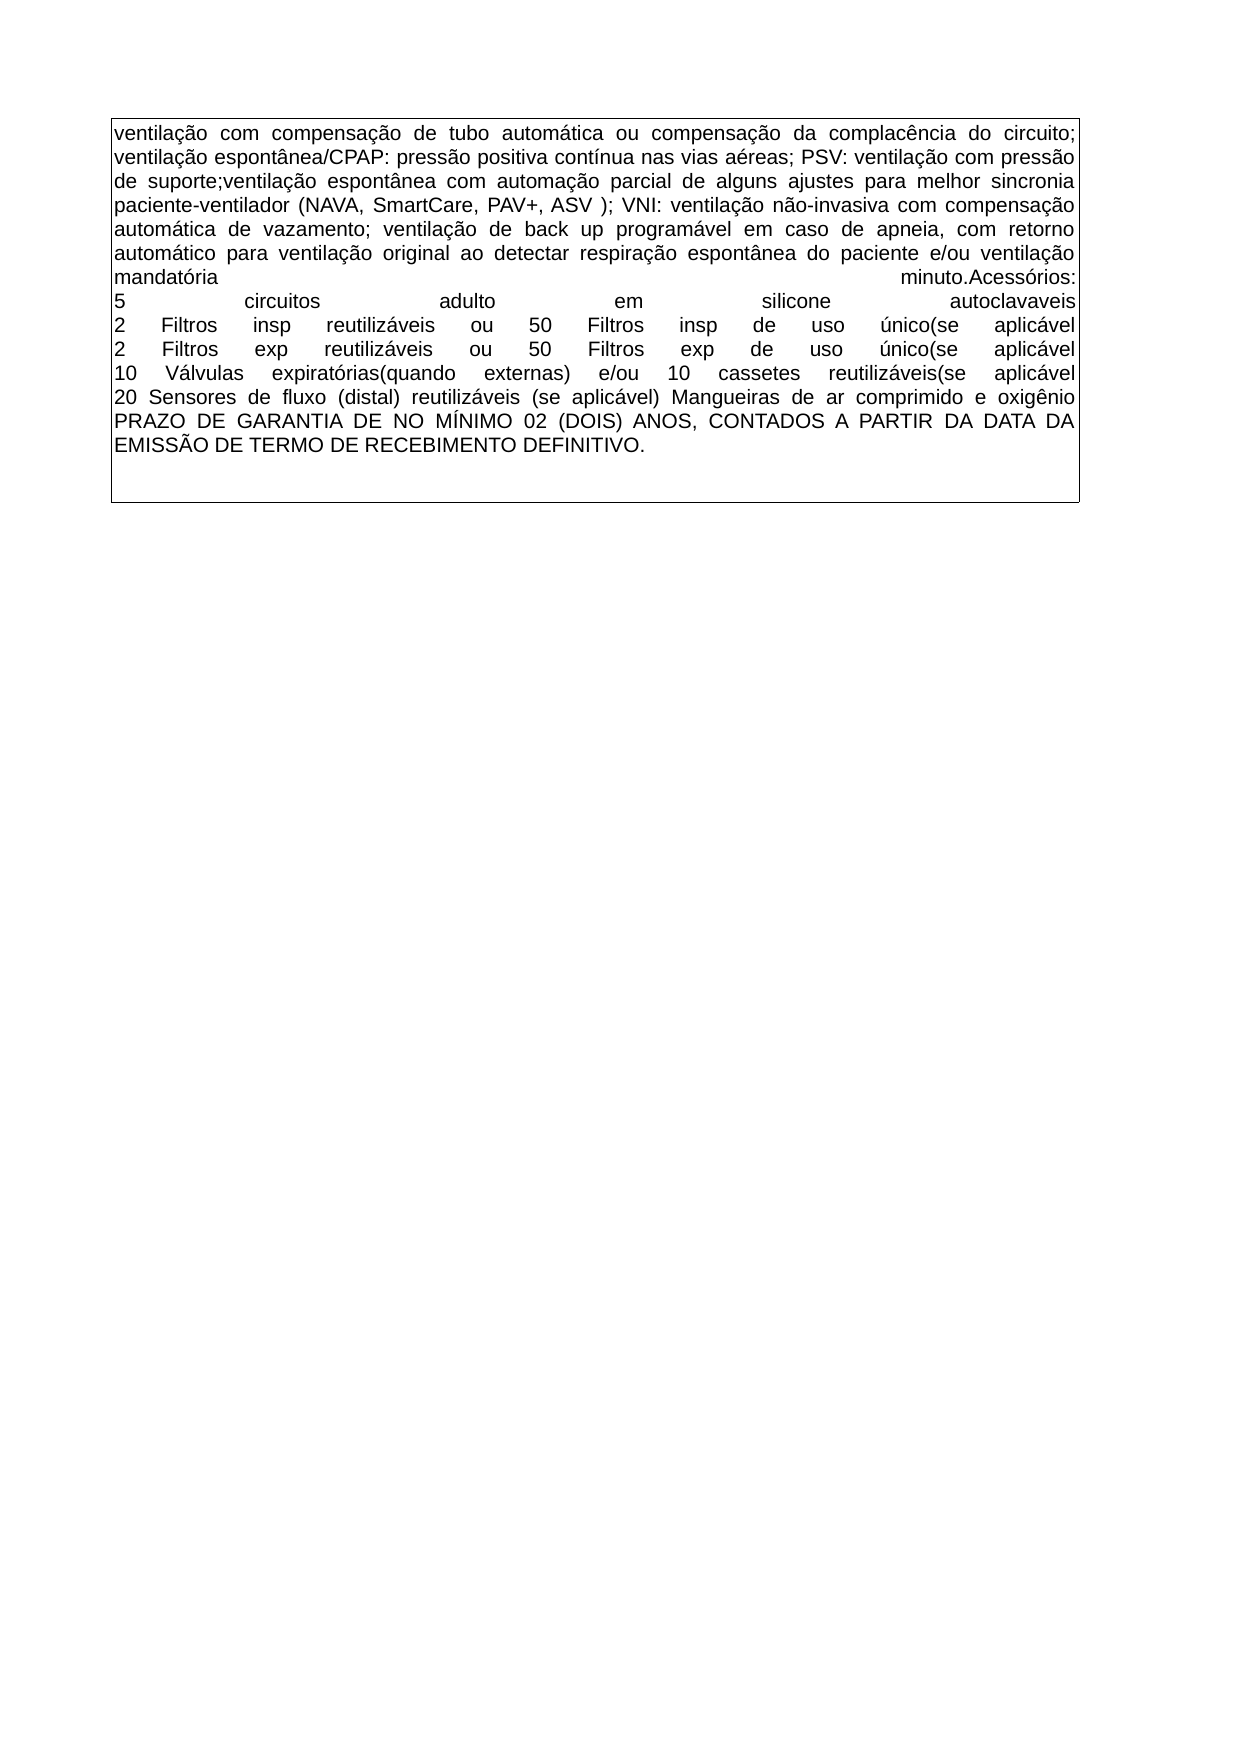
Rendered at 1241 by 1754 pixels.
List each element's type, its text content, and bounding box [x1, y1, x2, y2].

table_cell ventilação com compensação de tubo automática ou compensação da complacência do circuito; ventilação espontânea/CPAP: pressão positiva contínua nas vias aéreas; PSV: ventilação com pressão de suporte;ventilação espontânea com automação parcial de alguns ajustes para melhor sincronia paciente-ventilador (NAVA, SmartCare, PAV+, ASV ); VNI: ventilação não-invasiva com compensação automática de vazamento; ventilação de back up programável em caso de apneia, com retorno automático para ventilação original ao detectar respiração espontânea do paciente e/ou ventilação mandatória minuto.Acessórios: 5 circuitos adulto em silicone autoclavaveis 2 Filtros insp reutilizáveis ou 50 Filtros insp de uso único(se aplicável 2 Filtros exp reutilizáveis ou 50 Filtros exp de uso único(se aplicável 10 Válvulas expiratórias(quando externas) e/ou 10 cassetes reutilizáveis(se aplicável 20 Sensores de fluxo (distal) reutilizáveis (se aplicável) Mangueiras de ar comprimido e oxigênio PRAZO DE GARANTIA DE NO MÍNIMO 02 (DOIS) ANOS, CONTADOS A PARTIR DA DATA DA EMISSÃO DE TERMO DE RECEBIMENTO DEFINITIVO. [112, 119, 1079, 502]
